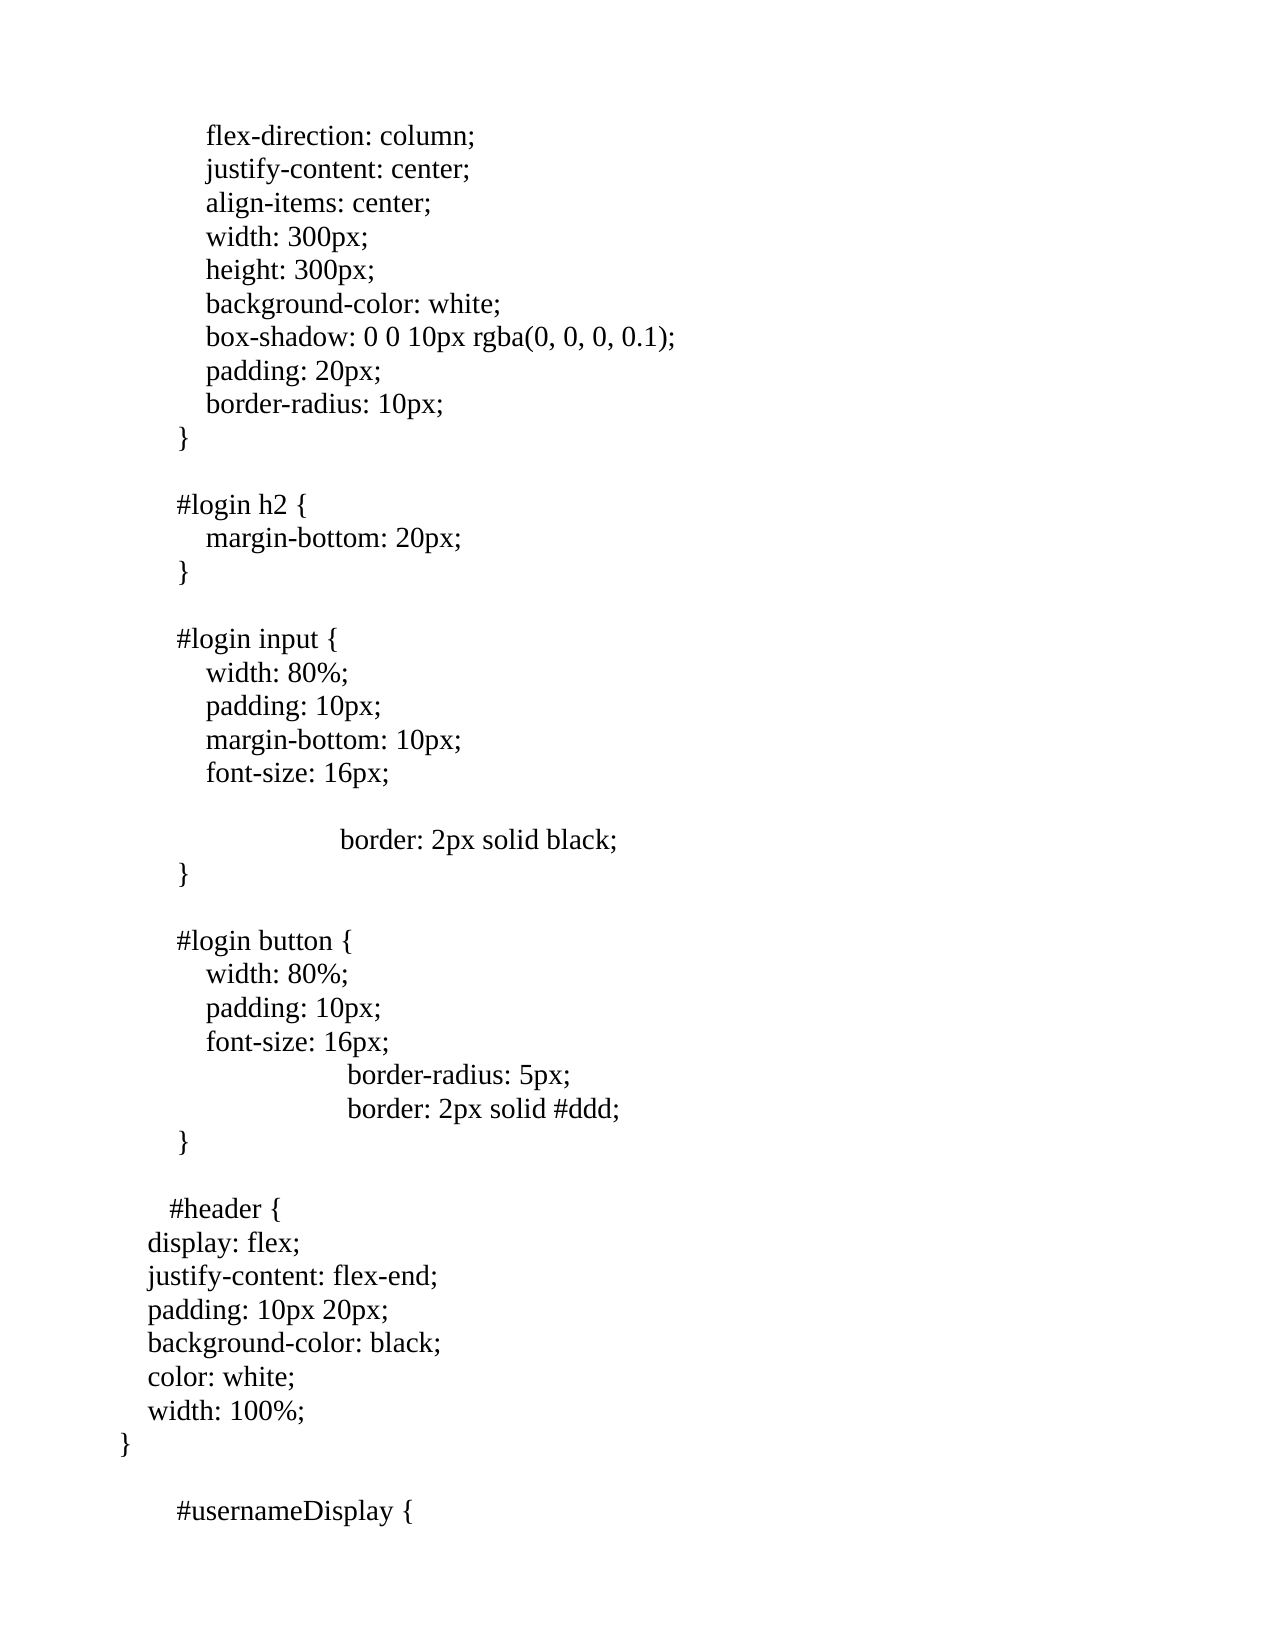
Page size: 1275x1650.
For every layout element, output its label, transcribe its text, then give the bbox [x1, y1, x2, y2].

text width: 100%; [118, 1393, 1157, 1426]
text margin-bottom: 10px; [118, 722, 1157, 755]
text border-radius: 10px; [118, 386, 1157, 420]
text } [118, 1426, 1157, 1460]
text box-shadow: 0 0 10px rgba(0, 0, 0, 0.1); [118, 319, 1157, 353]
text display: flex; [118, 1225, 1157, 1258]
text padding: 20px; [118, 353, 1157, 386]
text height: 300px; [118, 252, 1157, 286]
text padding: 10px; [118, 688, 1157, 722]
text #login h2 { [118, 487, 1157, 521]
text padding: 10px 20px; [118, 1292, 1157, 1326]
text padding: 10px; [118, 990, 1157, 1024]
text width: 300px; [118, 219, 1157, 252]
text } [118, 856, 1157, 889]
text font-size: 16px; [118, 1024, 1157, 1057]
text #login button { [118, 923, 1157, 957]
text border: 2px solid black; [118, 822, 1157, 856]
text border-radius: 5px; [118, 1057, 1157, 1091]
text } [118, 420, 1157, 453]
text #header { [118, 1191, 1157, 1225]
text align-items: center; [118, 185, 1157, 219]
text width: 80%; [118, 655, 1157, 688]
text #usernameDisplay { [118, 1493, 1157, 1527]
text color: white; [118, 1359, 1157, 1393]
text width: 80%; [118, 957, 1157, 990]
text } [118, 1124, 1157, 1158]
text } [118, 554, 1157, 588]
text justify-content: center; [118, 152, 1157, 185]
text font-size: 16px; [118, 755, 1157, 789]
text background-color: white; [118, 286, 1157, 319]
text justify-content: flex-end; [118, 1258, 1157, 1292]
text flex-direction: column; [118, 118, 1157, 152]
text border: 2px solid #ddd; [118, 1091, 1157, 1124]
text background-color: black; [118, 1326, 1157, 1359]
text #login input { [118, 621, 1157, 655]
text margin-bottom: 20px; [118, 521, 1157, 554]
